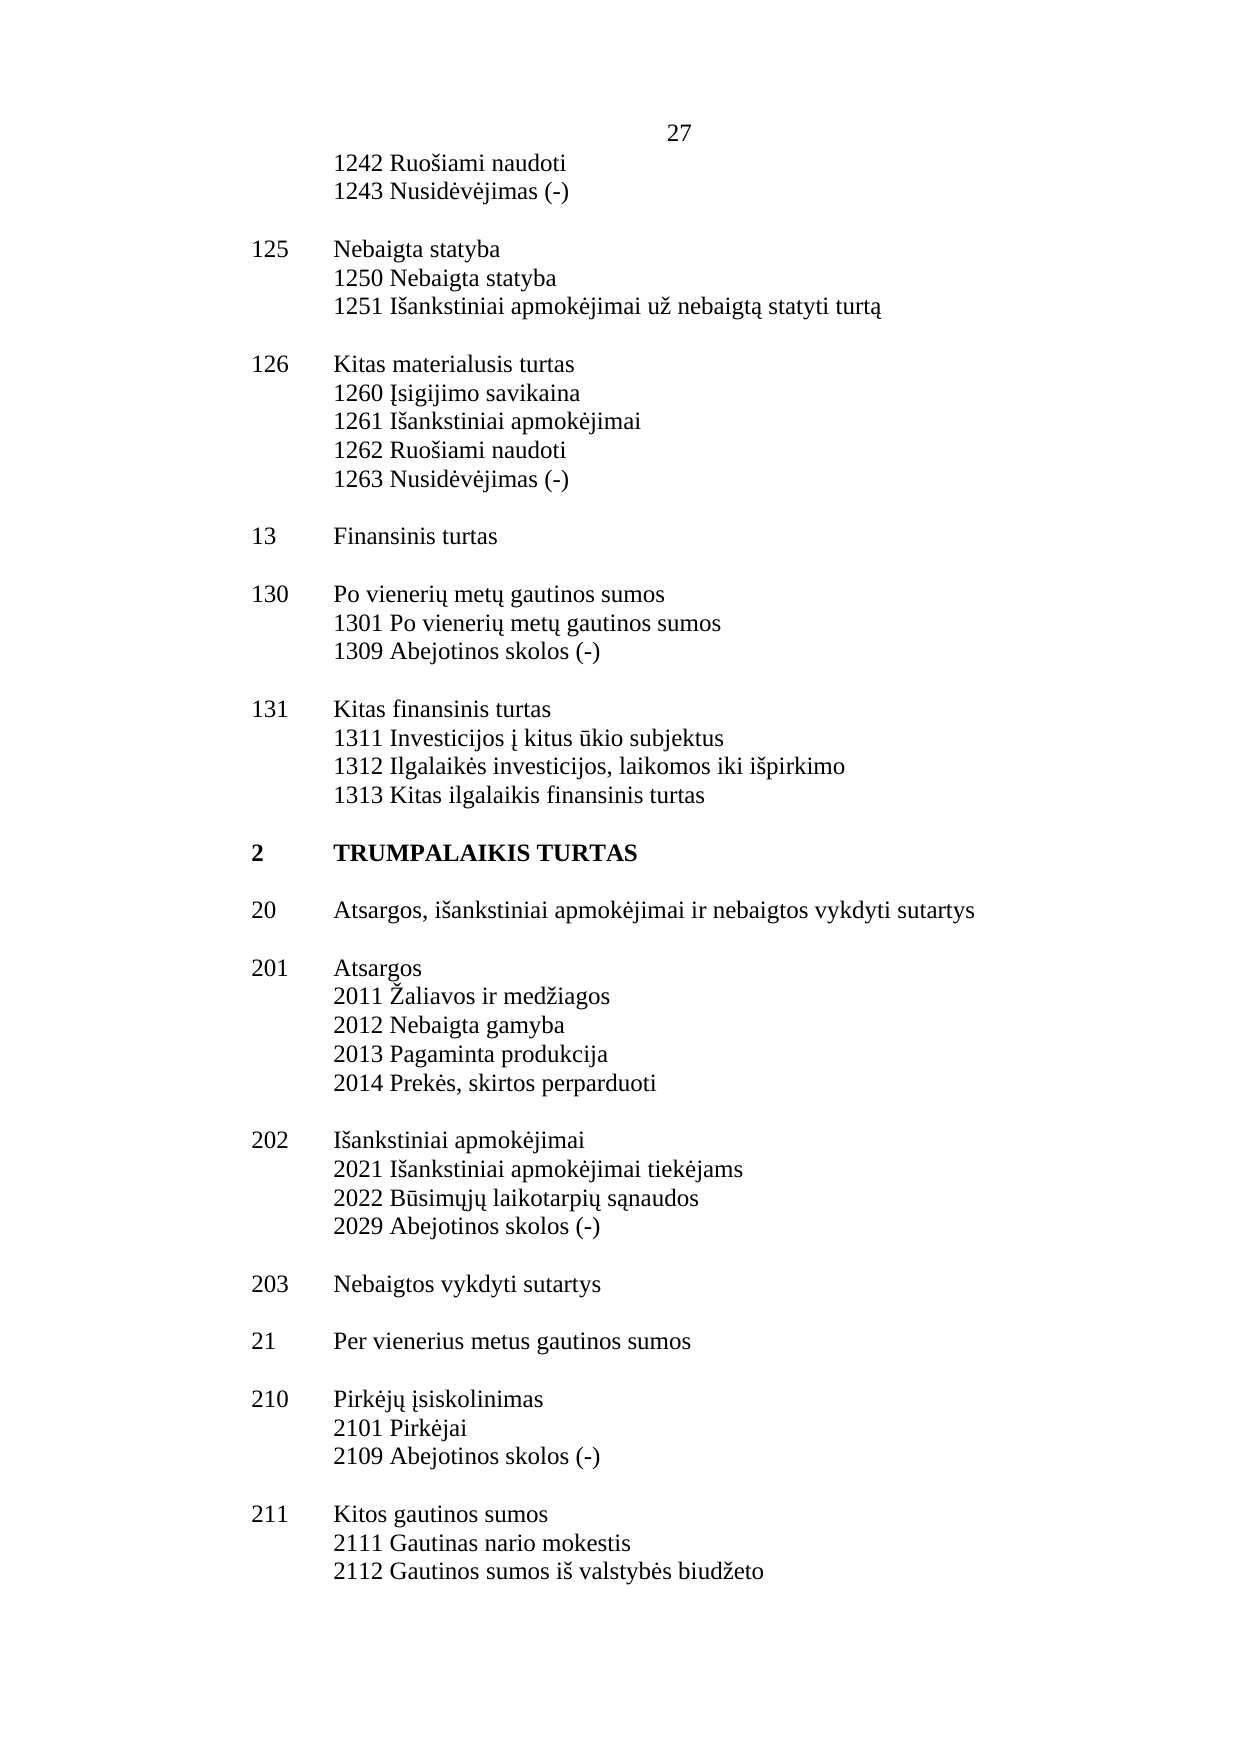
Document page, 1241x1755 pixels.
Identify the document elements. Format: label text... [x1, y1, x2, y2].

text 211 Kitos gautinos sumos [177, 1499, 1181, 1528]
text 2021 Išankstiniai apmokėjimai tiekėjams [177, 1154, 1181, 1183]
text 1301 Po vienerių metų gautinos sumos [177, 608, 1181, 636]
text 1261 Išankstiniai apmokėjimai [177, 406, 1181, 435]
text 1243 Nusidėvėjimas (-) [177, 176, 1181, 205]
text 1311 Investicijos į kitus ūkio subjektus [177, 723, 1181, 751]
text 130 Po vienerių metų gautinos sumos [177, 579, 1181, 608]
text 2014 Prekės, skirtos perparduoti [177, 1068, 1181, 1096]
text 1263 Nusidėvėjimas (-) [177, 464, 1181, 493]
text 1250 Nebaigta statyba [177, 263, 1181, 291]
text 2 TRUMPALAIKIS TURTAS [177, 838, 1181, 866]
text 1313 Kitas ilgalaikis finansinis turtas [177, 780, 1181, 809]
text 2101 Pirkėjai [177, 1413, 1181, 1441]
text 21 Per vienerius metus gautinos sumos [177, 1326, 1181, 1355]
text 2012 Nebaigta gamyba [177, 1010, 1181, 1039]
text 1309 Abejotinos skolos (-) [177, 636, 1181, 665]
text 2029 Abejotinos skolos (-) [177, 1211, 1181, 1240]
text 13 Finansinis turtas [177, 521, 1181, 550]
text 20 Atsargos, išankstiniai apmokėjimai ir nebaigtos vykdyti sutartys [177, 895, 1181, 924]
text 2109 Abejotinos skolos (-) [177, 1441, 1181, 1470]
text 125 Nebaigta statyba [177, 234, 1181, 263]
text 203 Nebaigtos vykdyti sutartys [177, 1269, 1181, 1298]
text 1260 Įsigijimo savikaina [177, 378, 1181, 406]
text 210 Pirkėjų įsiskolinimas [177, 1384, 1181, 1413]
text 202 Išankstiniai apmokėjimai [177, 1125, 1181, 1154]
text 2112 Gautinos sumos iš valstybės biudžeto [177, 1556, 1181, 1585]
text 1262 Ruošiami naudoti [177, 435, 1181, 464]
text 1251 Išankstiniai apmokėjimai už nebaigtą statyti turtą [177, 291, 1181, 320]
text 131 Kitas finansinis turtas [177, 694, 1181, 723]
text 126 Kitas materialusis turtas [177, 349, 1181, 378]
text 201 Atsargos [177, 953, 1181, 981]
text 2011 Žaliavos ir medžiagos [177, 981, 1181, 1010]
text 2022 Būsimųjų laikotarpių sąnaudos [177, 1183, 1181, 1211]
text 1312 Ilgalaikės investicijos, laikomos iki išpirkimo [177, 751, 1181, 780]
text 1242 Ruošiami naudoti [177, 148, 1181, 176]
text 2111 Gautinas nario mokestis [177, 1528, 1181, 1556]
text 2013 Pagaminta produkcija [177, 1039, 1181, 1068]
